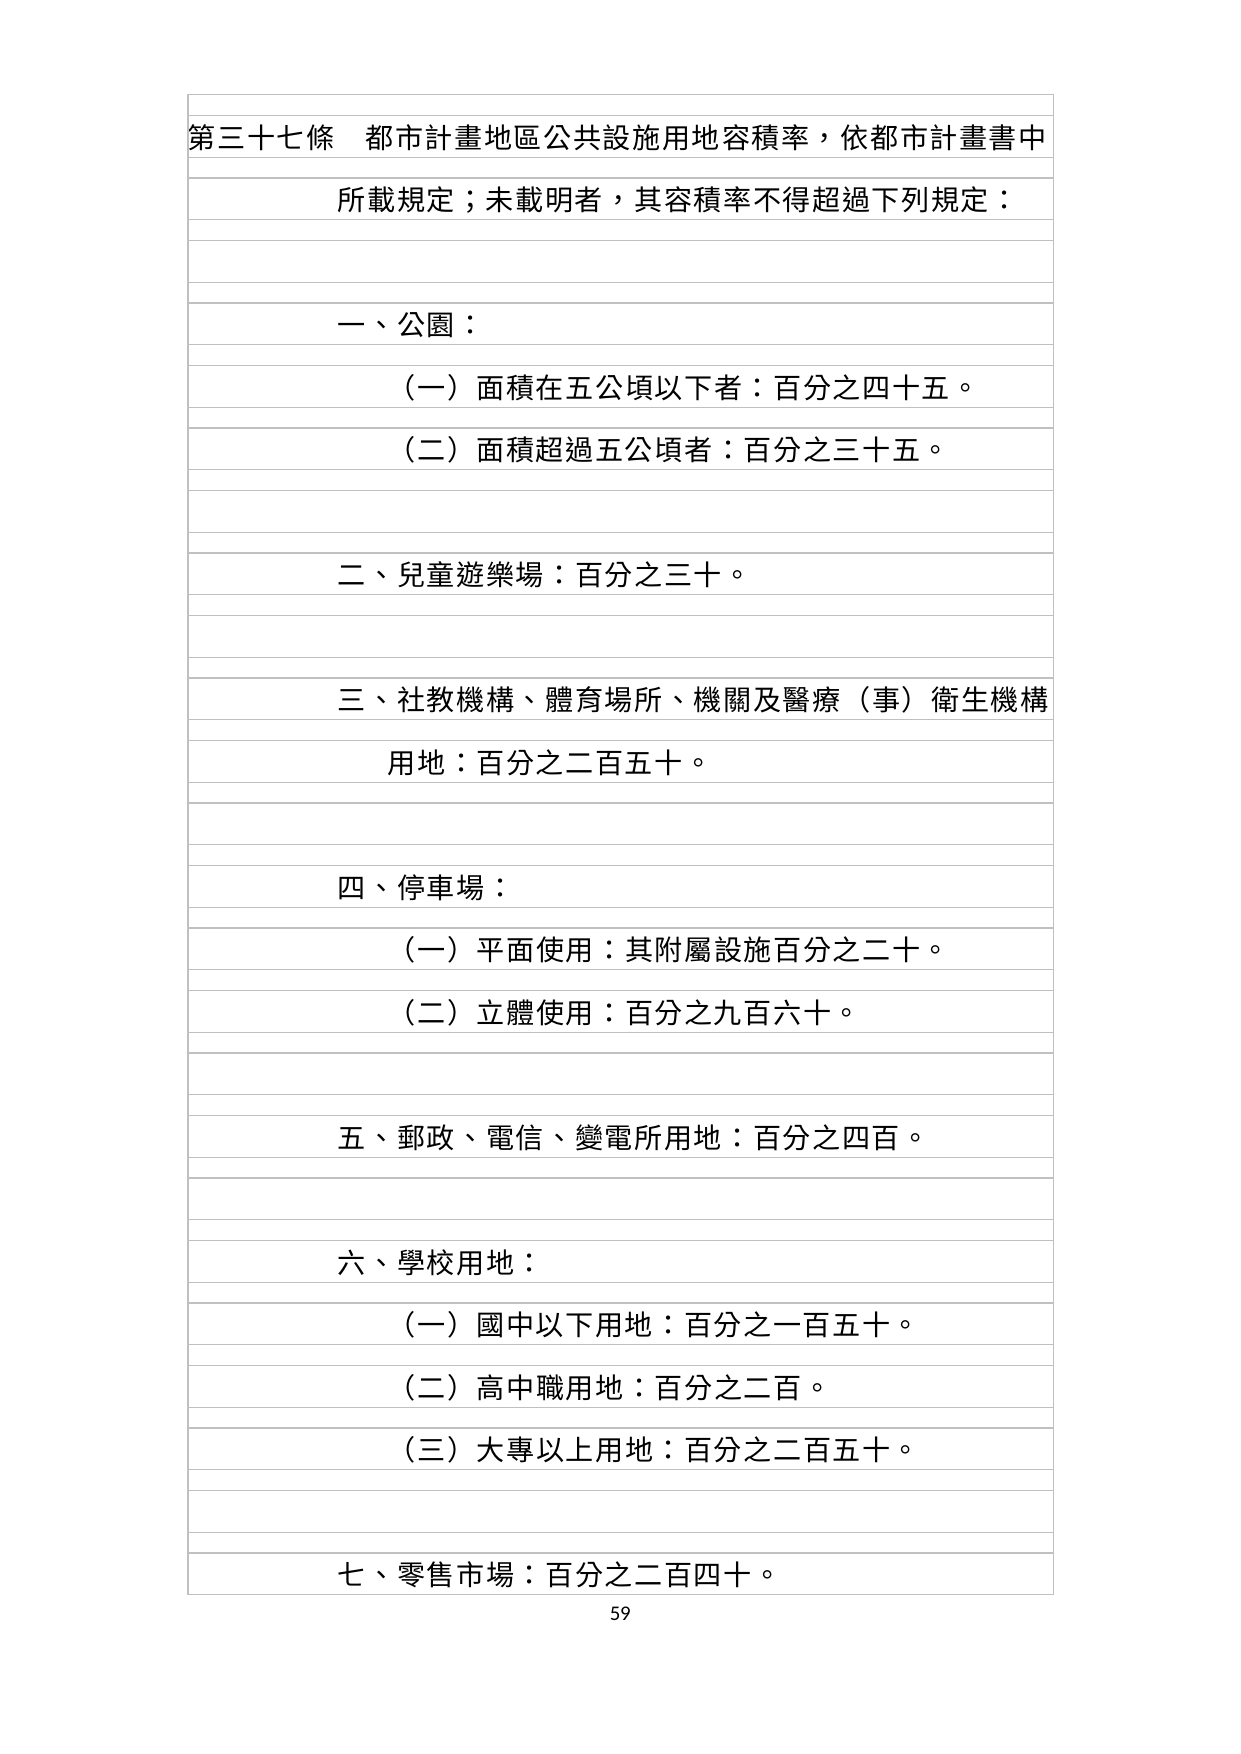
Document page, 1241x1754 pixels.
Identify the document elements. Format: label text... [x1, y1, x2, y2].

text [337, 658, 1053, 677]
text [337, 1095, 1053, 1115]
text （二）立體使用：百分之九百六十。 [337, 991, 1053, 1032]
text [337, 1345, 1053, 1365]
text 三、社教機構、體育場所、機關及醫療（事）衛生機構 [337, 679, 1053, 719]
text （二）高中職用地：百分之二百。 [337, 1366, 1053, 1407]
text 第三十七條 都市計畫地區公共設施用地容積率，依都市計畫書中 [189, 116, 1053, 157]
text [337, 908, 1053, 927]
text [337, 1408, 1053, 1427]
text （二）面積超過五公頃者：百分之三十五。 [337, 429, 1053, 469]
text [337, 1283, 1053, 1302]
text [337, 283, 1053, 302]
text [189, 95, 1053, 115]
text [337, 720, 1053, 740]
text 六、學校用地： [337, 1241, 1053, 1282]
text 七、零售市場：百分之二百四十。 [337, 1554, 1053, 1594]
text 用地：百分之二百五十。 [337, 741, 1053, 782]
text （一）面積在五公頃以下者：百分之四十五。 [337, 366, 1053, 407]
text [189, 158, 1053, 177]
text 二、兒童遊樂場：百分之三十。 [337, 554, 1053, 594]
text 一、公園： [337, 304, 1053, 344]
text [337, 408, 1053, 427]
text [337, 970, 1053, 990]
text 五、郵政、電信、變電所用地：百分之四百。 [337, 1116, 1053, 1157]
text （一）國中以下用地：百分之一百五十。 [337, 1304, 1053, 1344]
text [337, 1533, 1053, 1552]
text （三）大專以上用地：百分之二百五十。 [337, 1429, 1053, 1469]
text （一）平面使用：其附屬設施百分之二十。 [337, 929, 1053, 969]
text [337, 533, 1053, 552]
text [337, 845, 1053, 865]
text [337, 345, 1053, 365]
text 四、停車場： [337, 866, 1053, 907]
text 所載規定；未載明者，其容積率不得超過下列規定： [189, 179, 1053, 219]
text [337, 1220, 1053, 1240]
